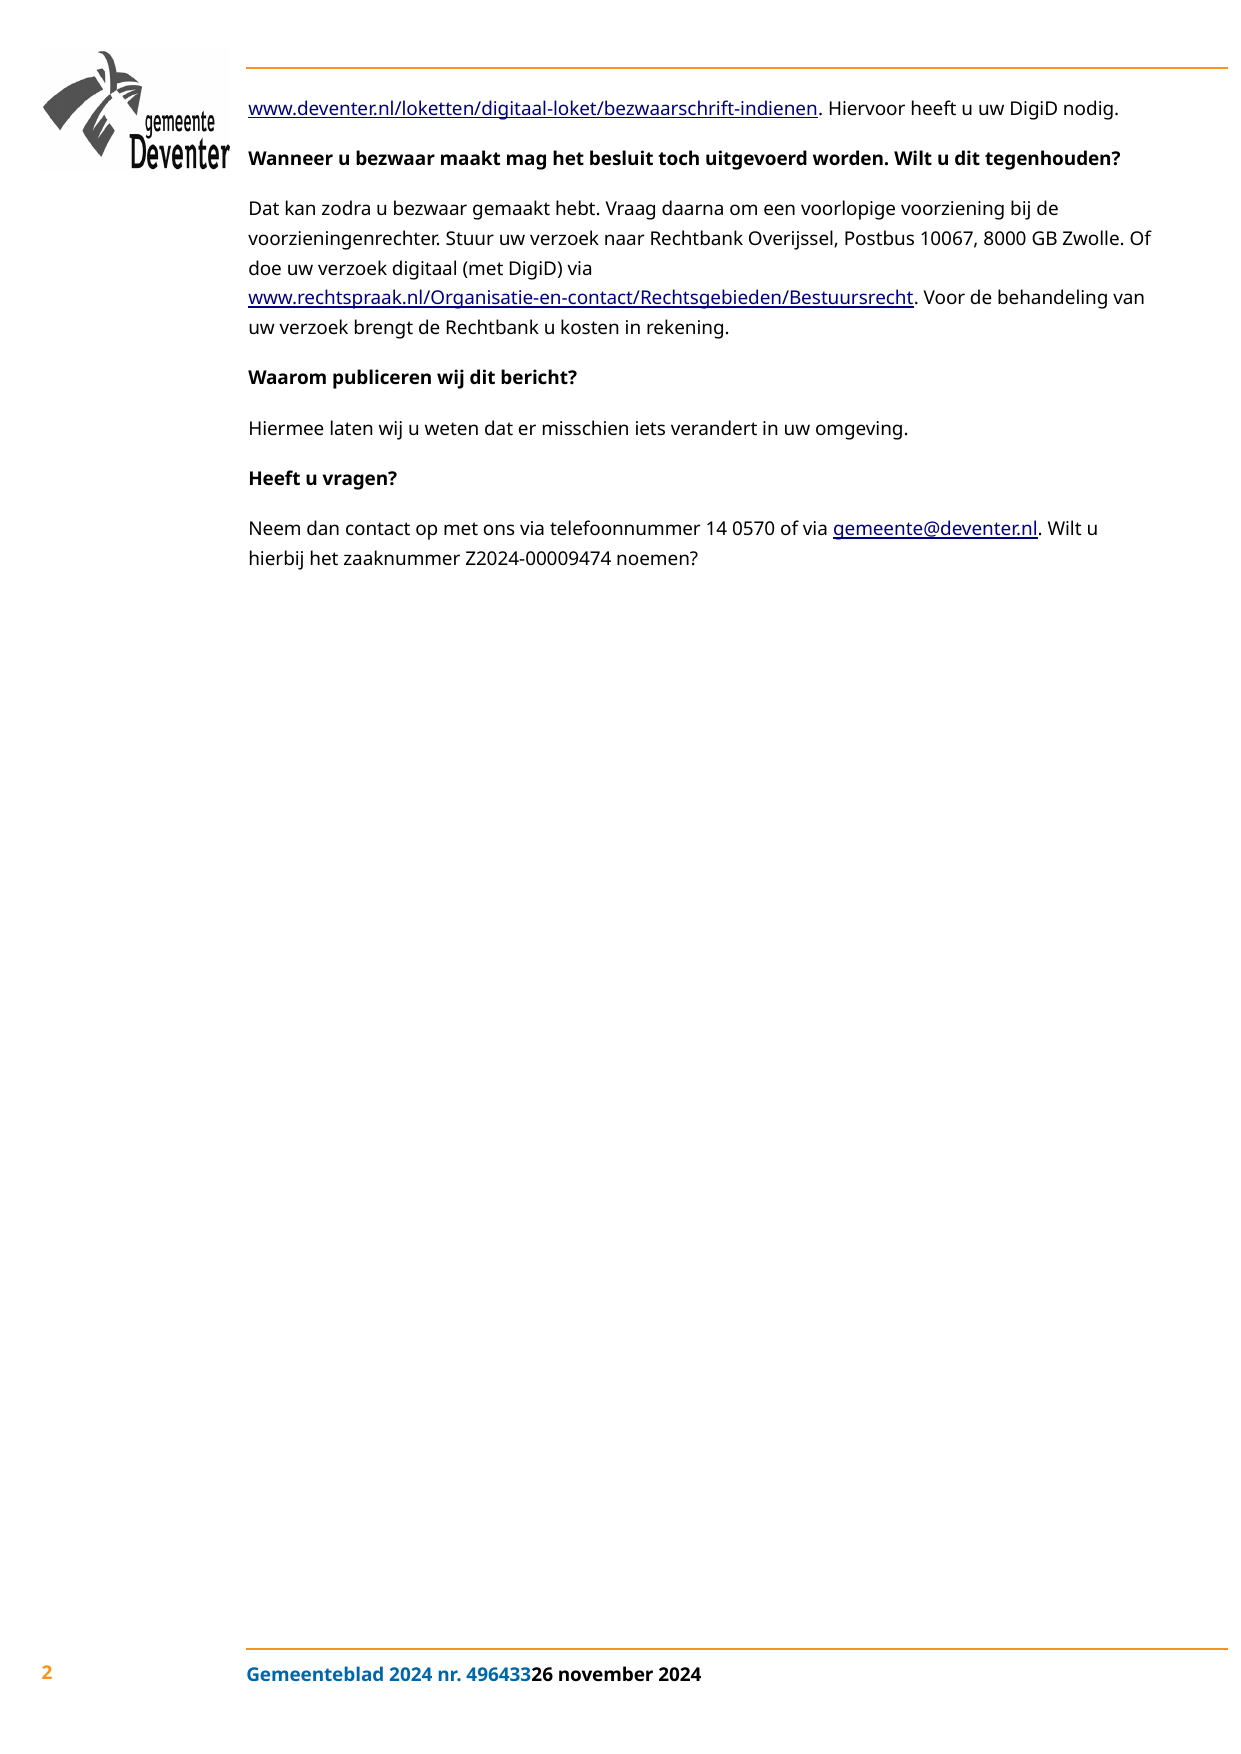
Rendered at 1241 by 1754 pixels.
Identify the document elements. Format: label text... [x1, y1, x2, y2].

text Wanneer u bezwaar maakt mag het besluit toch uitgevoerd worden. Wilt u dit tegenhouden? [248, 145, 1152, 171]
text Dat kan zodra u bezwaar gemaakt hebt. Vraag daarna om een voorlopige voorziening bij de voorzieningenrechter. Stuur uw verzoek naar Rechtbank Overijssel, Postbus 10067, 8000 GB Zwolle. Of doe uw verzoek digitaal (met DigiD) via www.rechtspraak.nl/Organisatie-en-contact/Rechtsgebieden/Bestuursrecht. Voor de behandeling van uw verzoek brengt de Rechtbank u kosten in rekening. [248, 196, 1152, 340]
text Heeft u vragen? [248, 465, 1152, 491]
text Hiermee laten wij u weten dat er misschien iets verandert in uw omgeving. [248, 415, 1152, 441]
picture [41, 47, 231, 172]
text Neem dan contact op met ons via telefoonnummer 14 0570 of via gemeente@deventer.nl. Wilt u hierbij het zaaknummer Z2024-00009474 noemen? [248, 516, 1152, 571]
text www.deventer.nl/loketten/digitaal-loket/bezwaarschrift-indienen. Hiervoor heeft u uw DigiD nodig. [248, 95, 1152, 121]
text Waarom publiceren wij dit bericht? [248, 364, 1152, 390]
